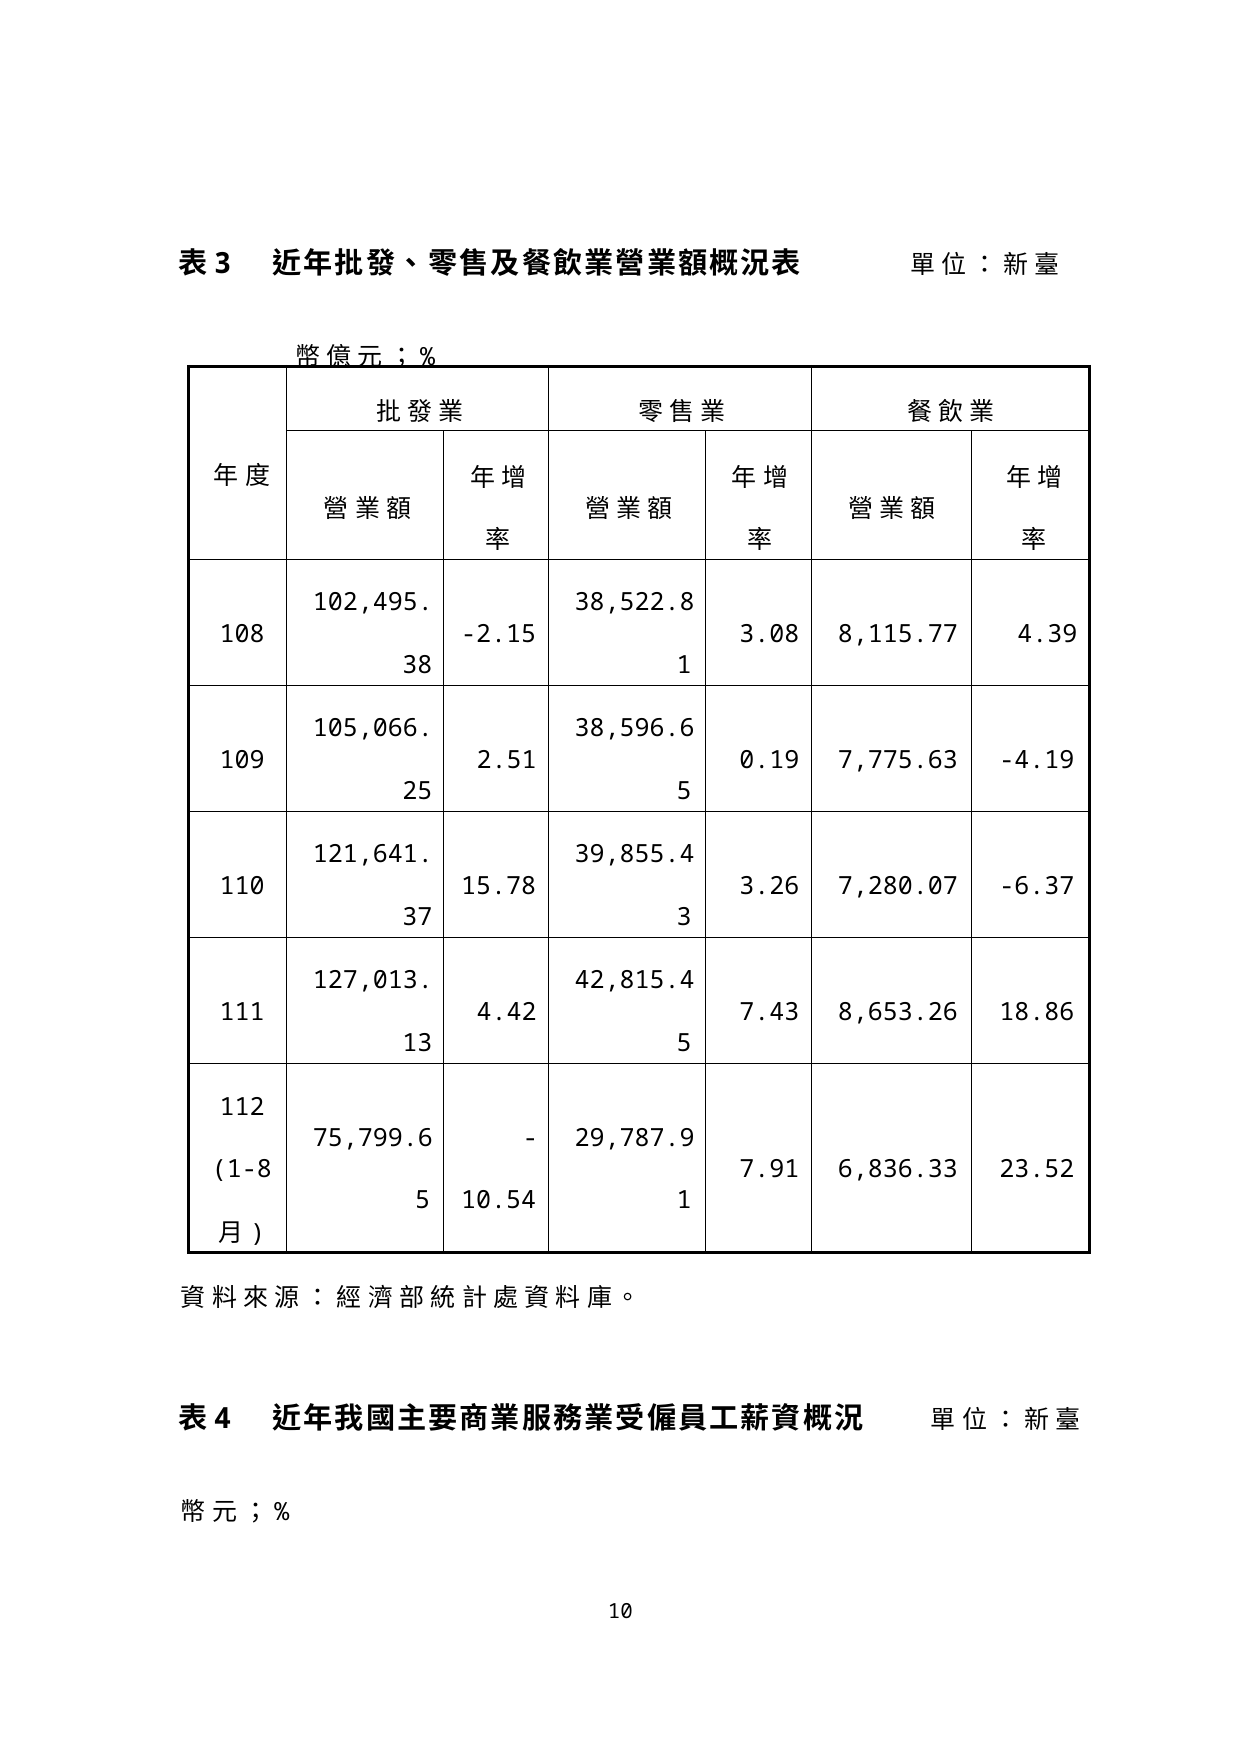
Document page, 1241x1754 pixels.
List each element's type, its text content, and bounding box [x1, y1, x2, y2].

table_cell -4.19 [972, 686, 1088, 811]
table_cell 3.08 [706, 560, 811, 684]
table_cell 127,013.13 [287, 938, 443, 1063]
table_cell 年增率 [706, 431, 811, 558]
table_cell 42,815.45 [549, 938, 705, 1063]
table_cell 15.78 [444, 812, 548, 937]
table_cell 0.19 [706, 686, 811, 811]
table_cell 111 [190, 938, 286, 1063]
table_cell 年增率 [444, 431, 548, 558]
table_cell 4.42 [444, 938, 548, 1063]
table_cell 8,653.26 [812, 938, 971, 1063]
table_cell 營業額 [549, 431, 705, 558]
table_cell 7.43 [706, 938, 811, 1063]
table_cell 109 [190, 686, 286, 811]
table_cell -10.54 [444, 1064, 548, 1251]
table_cell 7,280.07 [812, 812, 971, 937]
table_cell 3.26 [706, 812, 811, 937]
table_header 餐飲業 [812, 368, 1088, 430]
table_cell 年增率 [972, 431, 1088, 558]
table_cell 營業額 [812, 431, 971, 558]
table_cell 75,799.65 [287, 1064, 443, 1251]
table_cell -6.37 [972, 812, 1088, 937]
table_cell 7.91 [706, 1064, 811, 1251]
text 資料來源：經濟部統計處資料庫。 [177, 1254, 1063, 1317]
table_cell 108 [190, 560, 286, 684]
table_header 零售業 [549, 368, 811, 430]
text 表3 近年批發、零售及餐飲業營業額概況表 單位：新臺幣億元；% [177, 177, 1063, 365]
table_cell 38,596.65 [549, 686, 705, 811]
table_cell 7,775.63 [812, 686, 971, 811]
table_cell 2.51 [444, 686, 548, 811]
table_cell 102,495.38 [287, 560, 443, 684]
table_cell 112 (1-8月) [190, 1064, 286, 1251]
table_cell 18.86 [972, 938, 1088, 1063]
table_cell 121,641.37 [287, 812, 443, 937]
table_cell 4.39 [972, 560, 1088, 684]
table_cell 105,066.25 [287, 686, 443, 811]
table_cell 39,855.43 [549, 812, 705, 937]
table_cell 8,115.77 [812, 560, 971, 684]
table_cell 23.52 [972, 1064, 1088, 1251]
table_cell -2.15 [444, 560, 548, 684]
table_cell 6,836.33 [812, 1064, 971, 1251]
text 表4 近年我國主要商業服務業受僱員工薪資概況 單位：新臺幣元；% [177, 1332, 1092, 1520]
table_cell 營業額 [287, 431, 443, 558]
table_cell 38,522.81 [549, 560, 705, 684]
table_cell 110 [190, 812, 286, 937]
table_header 年度 [190, 368, 286, 558]
table_cell 29,787.91 [549, 1064, 705, 1251]
table_header 批發業 [287, 368, 548, 430]
